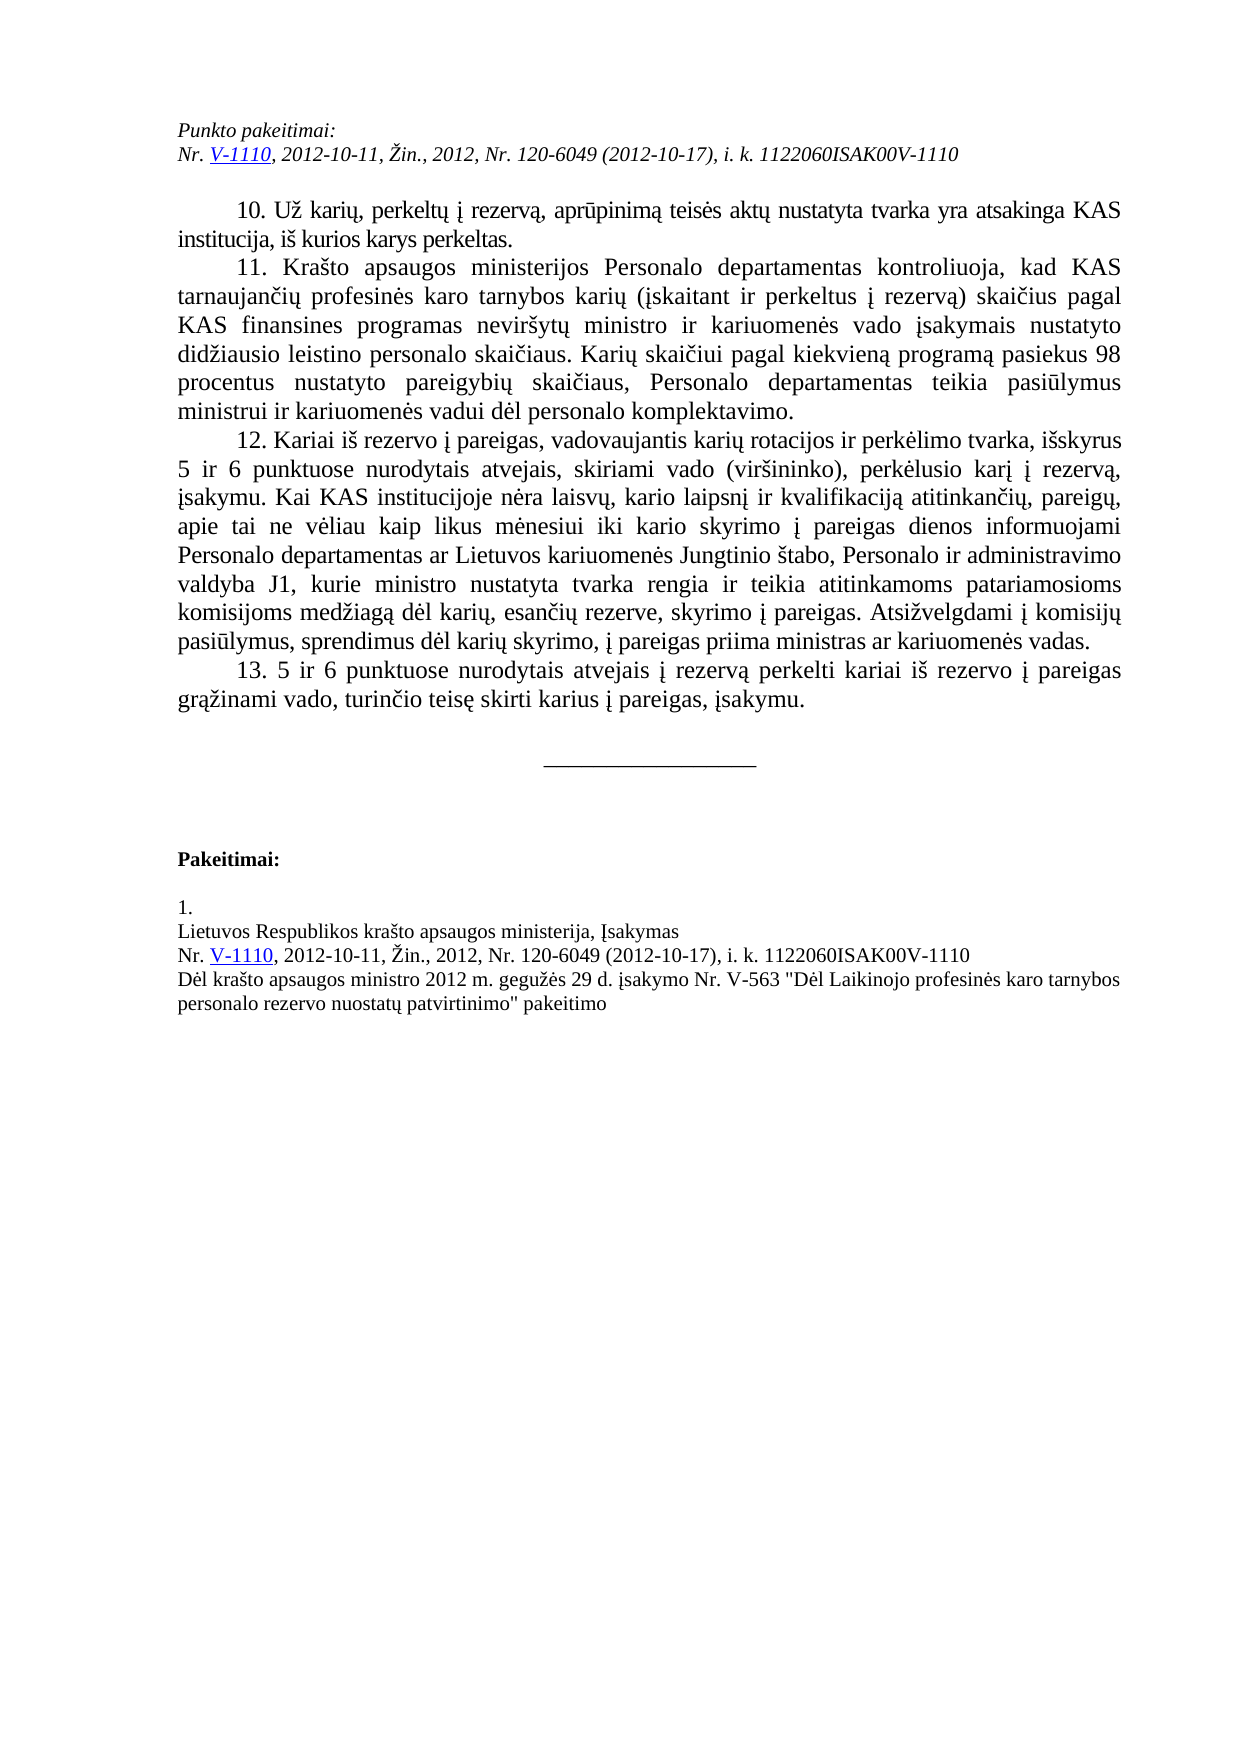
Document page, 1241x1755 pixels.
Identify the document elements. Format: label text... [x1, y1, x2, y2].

text Nr. V-1110, 2012-10-11, Žin., 2012, Nr. 120-6049 (2012-10-17), i. k. 1122060ISAK00V-1110 [177, 943, 1122, 967]
text 11. Krašto apsaugos ministerijos Personalo departamentas kontroliuoja, kad KAS tarnaujančių profesinės karo tarnybos karių (įskaitant ir perkeltus į rezervą) skaičius pagal KAS finansines programas neviršytų ministro ir kariuomenės vado įsakymais nustatyto didžiausio leistino personalo skaičiaus. Karių skaičiui pagal kiekvieną programą pasiekus 98 procentus nustatyto pareigybių skaičiaus, Personalo departamentas teikia pasiūlymus ministrui ir kariuomenės vadui dėl personalo komplektavimo. [177, 252, 1122, 425]
text 1. [177, 895, 1122, 919]
text Pakeitimai: [177, 847, 1122, 871]
text 12. Kariai iš rezervo į pareigas, vadovaujantis karių rotacijos ir perkėlimo tvarka, išskyrus 5 ir 6 punktuose nurodytais atvejais, skiriami vado (viršininko), perkėlusio karį į rezervą, įsakymu. Kai KAS institucijoje nėra laisvų, kario laipsnį ir kvalifikaciją atitinkančių, pareigų, apie tai ne vėliau kaip likus mėnesiui iki kario skyrimo į pareigas dienos informuojami Personalo departamentas ar Lietuvos kariuomenės Jungtinio štabo, Personalo ir administravimo valdyba J1, kurie ministro nustatyta tvarka rengia ir teikia atitinkamoms patariamosioms komisijoms medžiagą dėl karių, esančių rezerve, skyrimo į pareigas. Atsižvelgdami į komisijų pasiūlymus, sprendimus dėl karių skyrimo, į pareigas priima ministras ar kariuomenės vadas. [177, 425, 1122, 655]
text Dėl krašto apsaugos ministro 2012 m. gegužės 29 d. įsakymo Nr. V-563 "Dėl Laikinojo profesinės karo tarnybos personalo rezervo nuostatų patvirtinimo" pakeitimo [177, 967, 1122, 1015]
text Nr. V-1110, 2012-10-11, Žin., 2012, Nr. 120-6049 (2012-10-17), i. k. 1122060ISAK00V-1110 [177, 142, 1122, 166]
text Punkto pakeitimai: [177, 118, 1122, 142]
text Lietuvos Respublikos krašto apsaugos ministerija, Įsakymas [177, 919, 1122, 943]
text _________________ [177, 741, 1122, 770]
text 10. Už karių, perkeltų į rezervą, aprūpinimą teisės aktų nustatyta tvarka yra atsakinga KAS institucija, iš kurios karys perkeltas. [177, 195, 1122, 252]
text 13. 5 ir 6 punktuose nurodytais atvejais į rezervą perkelti kariai iš rezervo į pareigas grąžinami vado, turinčio teisę skirti karius į pareigas, įsakymu. [177, 655, 1122, 712]
